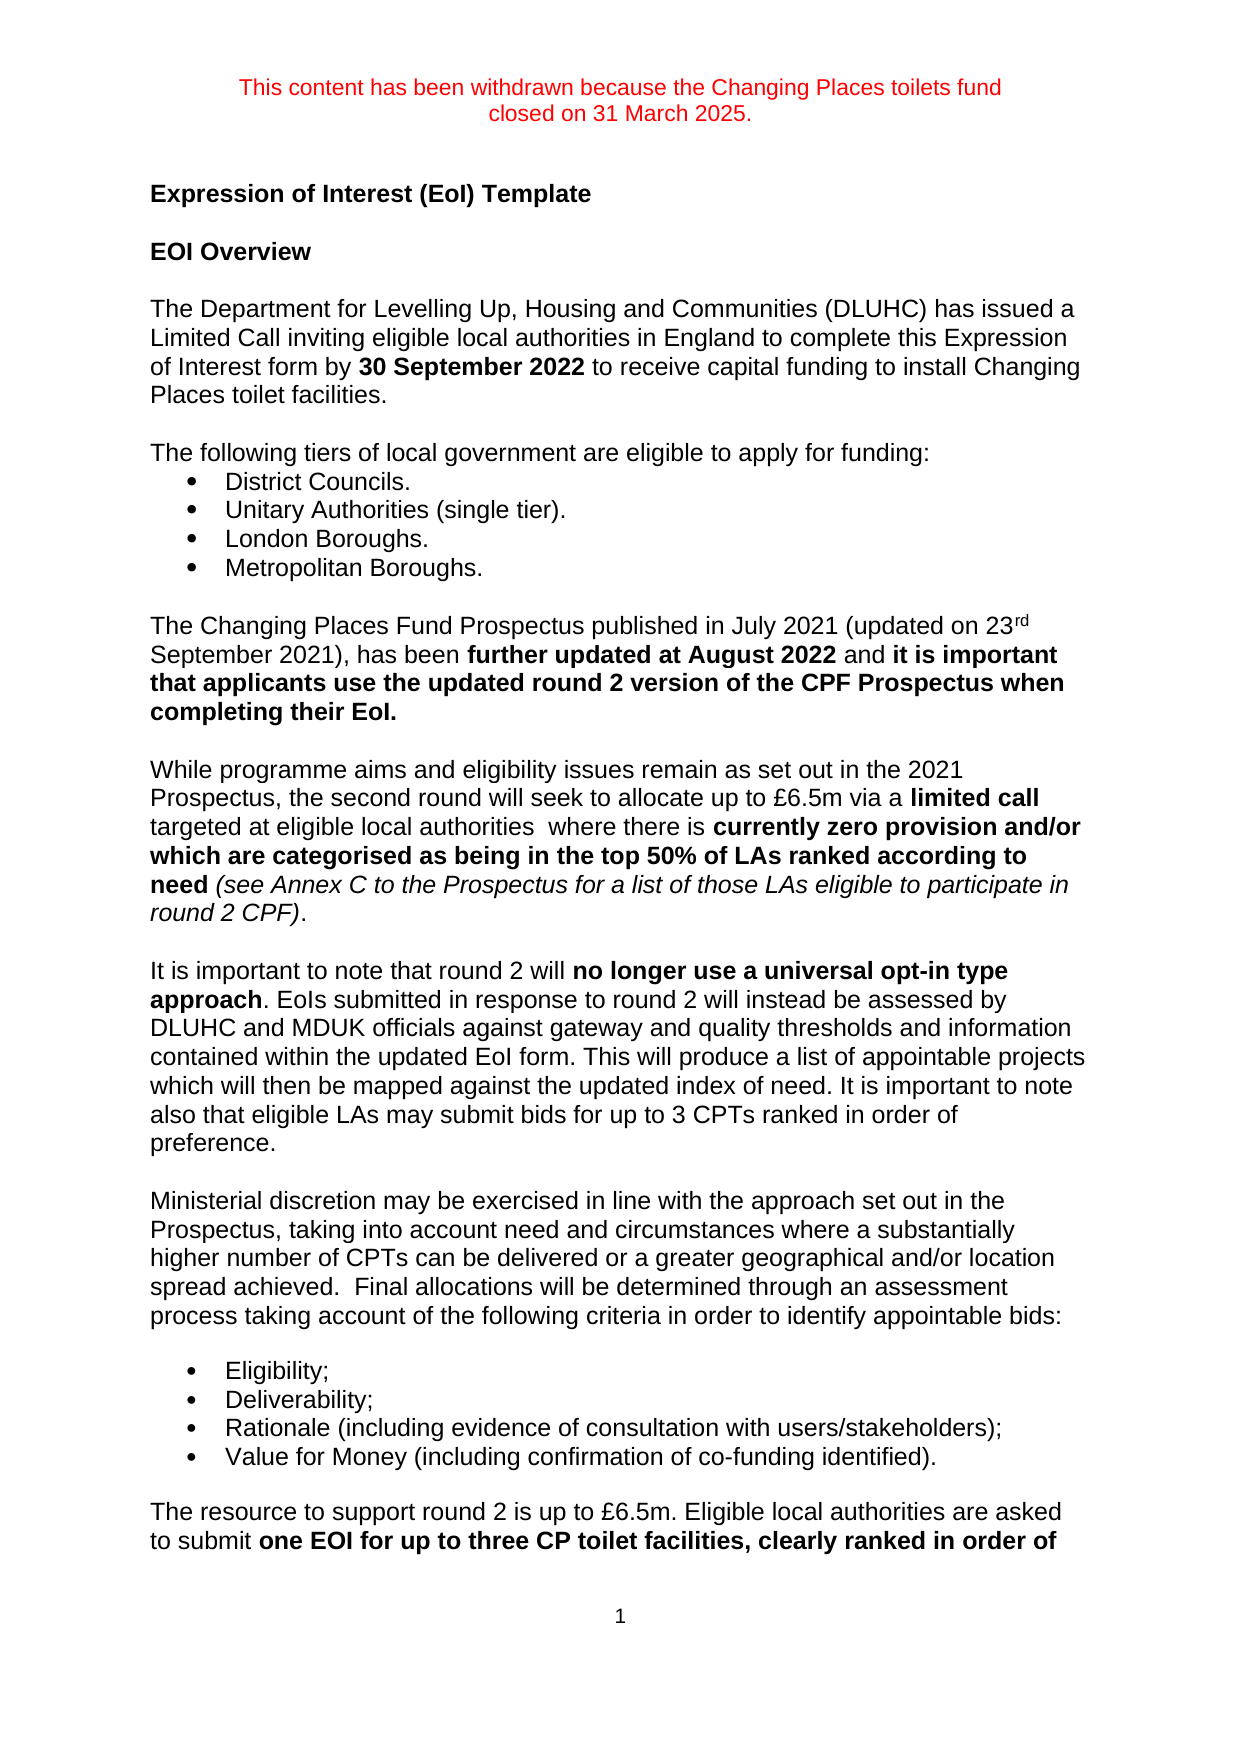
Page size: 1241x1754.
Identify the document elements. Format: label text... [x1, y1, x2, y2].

list Value for Money (including confirmation of co-funding identified). [187, 1442, 1090, 1497]
list Rationale (including evidence of consultation with users/stakeholders); [187, 1413, 1090, 1442]
text Ministerial discretion may be exercised in line with the approach set out in the Prospectus, taking into account need and circumstances where a substantially higher number of CPTs can be delivered or a greater geographical and/or location spread achieved. Final allocations will be determined through an assessment process taking account of the following criteria in order to identify appointable bids: [150, 1186, 1090, 1356]
subtitle Expression of Interest (EoI) Template [150, 179, 1090, 208]
subtitle EOI Overview [150, 237, 1090, 265]
text The Changing Places Fund Prospectus published in July 2021 (updated on 23rd September 2021), has been further updated at August 2022 and it is important that applicants use the updated round 2 version of the CPF Prospectus when completing their EoI. [150, 611, 1090, 726]
text The Department for Levelling Up, Housing and Communities (DLUHC) has issued a Limited Call inviting eligible local authorities in England to complete this Expression of Interest form by 30 September 2022 to receive capital funding to install Changing Places toilet facilities. [150, 294, 1090, 409]
list Eligibility; [187, 1356, 1090, 1385]
text The resource to support round 2 is up to £6.5m. Eligible local authorities are asked to submit one EOI for up to three CP toilet facilities, clearly ranked in order of [150, 1497, 1090, 1555]
text It is important to note that round 2 will no longer use a universal opt-in type approach. EoIs submitted in response to round 2 will instead be assessed by DLUHC and MDUK officials against gateway and quality thresholds and information contained within the updated EoI form. This will produce a list of appointable projects which will then be mapped against the updated index of need. It is important to note also that eligible LAs may submit bids for up to 3 CPTs ranked in order of preference. [150, 956, 1090, 1157]
list Metropolitan Boroughs. [187, 553, 1090, 582]
list Deliverability; [187, 1385, 1090, 1413]
list London Boroughs. [187, 524, 1090, 553]
list District Councils. [187, 467, 1090, 496]
list Unitary Authorities (single tier). [187, 496, 1090, 524]
text The following tiers of local government are eligible to apply for funding: [150, 409, 1090, 467]
text While programme aims and eligibility issues remain as set out in the 2021 Prospectus, the second round will seek to allocate up to £6.5m via a limited call targeted at eligible local authorities where there is currently zero provision and/or which are categorised as being in the top 50% of LAs ranked according to need (see Annex C to the Prospectus for a list of those LAs eligible to participate in round 2 CPF). [150, 754, 1090, 927]
